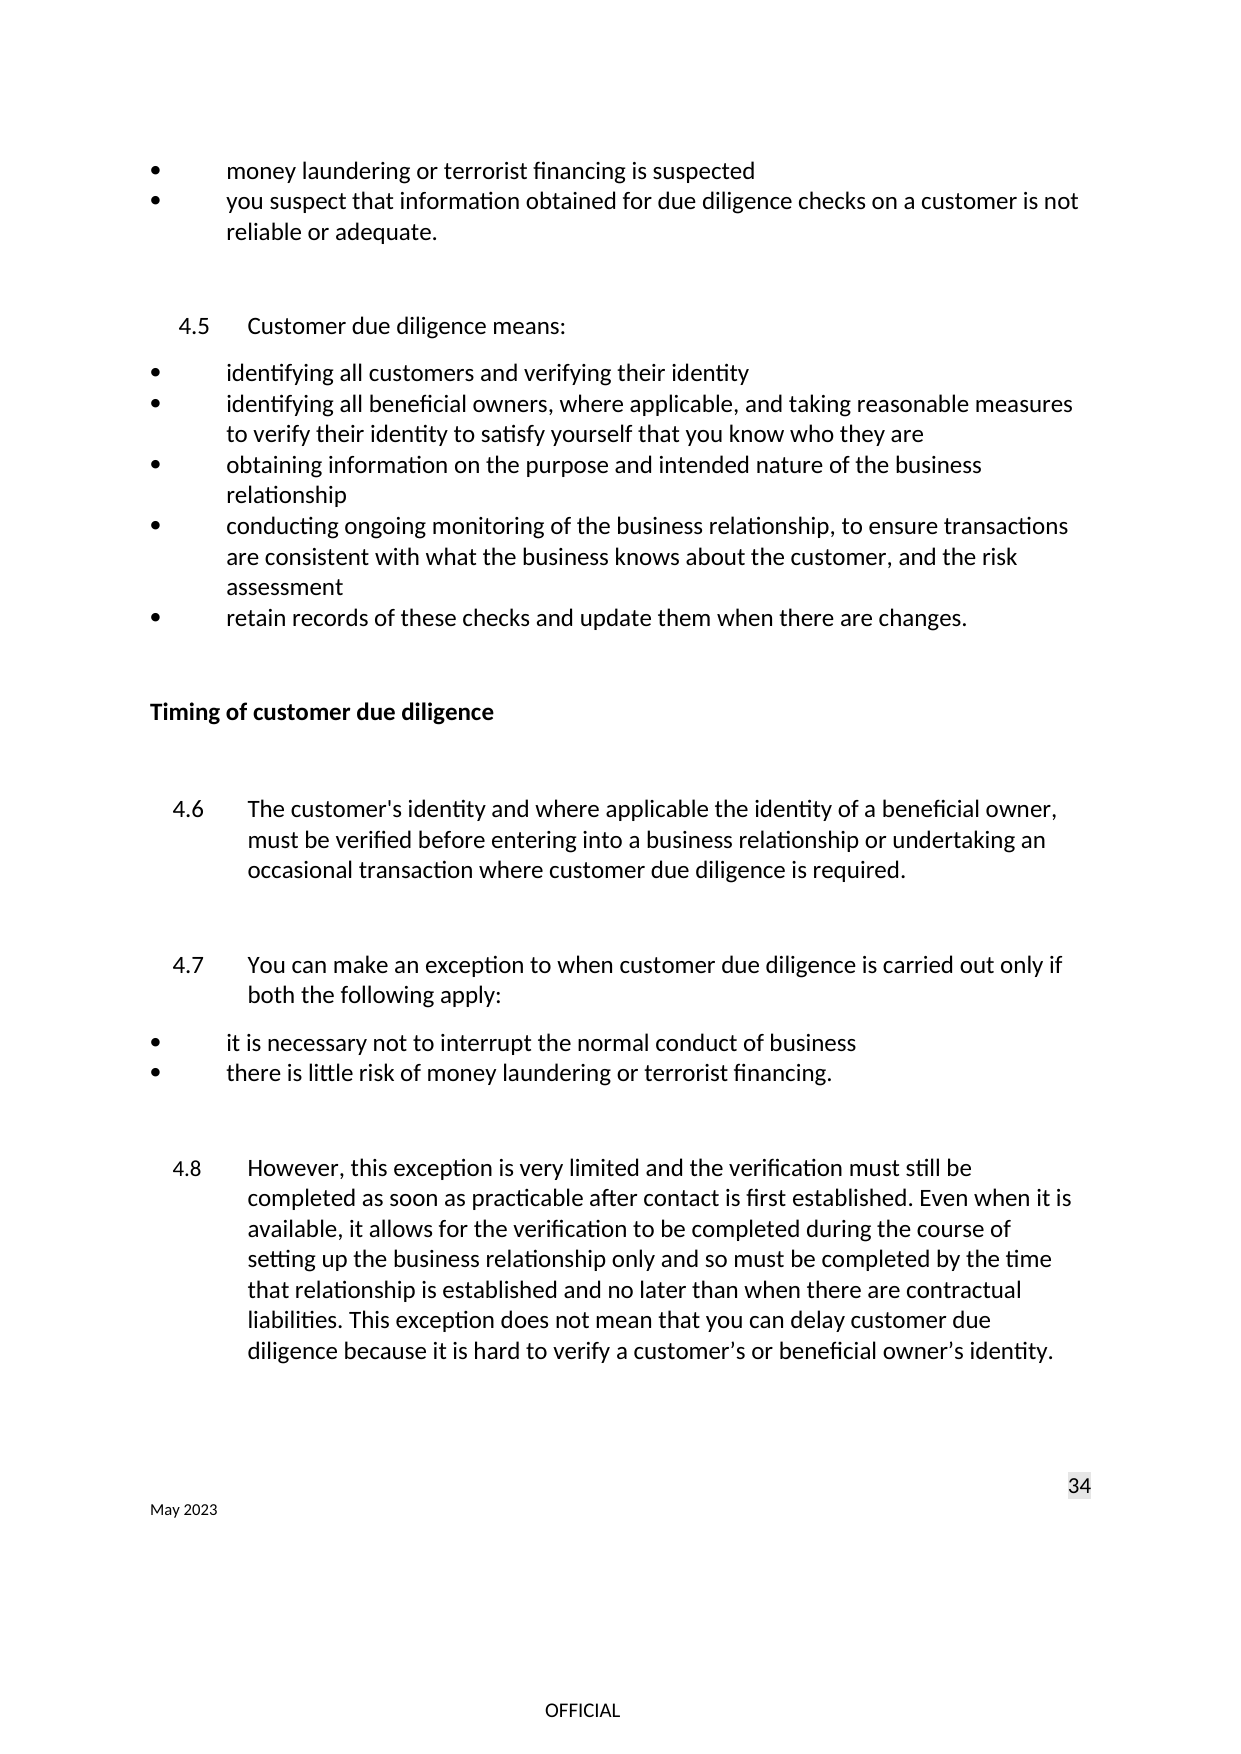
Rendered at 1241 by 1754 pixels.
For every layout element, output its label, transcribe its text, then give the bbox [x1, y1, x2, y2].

text 4.6 The customer's identity and where applicable the identity of a beneficial owner, must be verified before entering into a business relationship or undertaking an occasional transaction where customer due diligence is required. [172, 794, 1081, 885]
text 4.5 Customer due diligence means: [172, 310, 1081, 341]
list identifying all customers and verifying their identity [151, 358, 1081, 388]
text 4.7 You can make an exception to when customer due diligence is carried out only if both the following apply: [172, 949, 1081, 1010]
subtitle Timing of customer due diligence [150, 696, 1091, 727]
list identifying all beneficial owners, where applicable, and taking reasonable measures to verify their identity to satisfy yourself that you know who they are [151, 388, 1081, 449]
list it is necessary not to interrupt the normal conduct of business [151, 1027, 1081, 1057]
list obtaining information on the purpose and intended nature of the business relationship [151, 449, 1081, 510]
list retain records of these checks and update them when there are changes. [151, 602, 1081, 632]
list conducting ongoing monitoring of the business relationship, to ensure transactions are consistent with what the business knows about the customer, and the risk assessment [151, 510, 1081, 602]
list you suspect that information obtained for due diligence checks on a customer is not reliable or adequate. [151, 186, 1081, 247]
list However, this exception is very limited and the verification must still be completed as soon as practicable after contact is first established. Even when it is available, it allows for the verification to be completed during the course of setting up the business relationship only and so must be completed by the time that relationship is established and no later than when there are contractual liabilities. This exception does not mean that you can delay customer due diligence because it is hard to verify a customer’s or beneficial owner’s identity. [172, 1152, 1081, 1365]
list there is little risk of money laundering or terrorist financing. [151, 1057, 1081, 1088]
list money laundering or terrorist financing is suspected [151, 155, 1081, 186]
